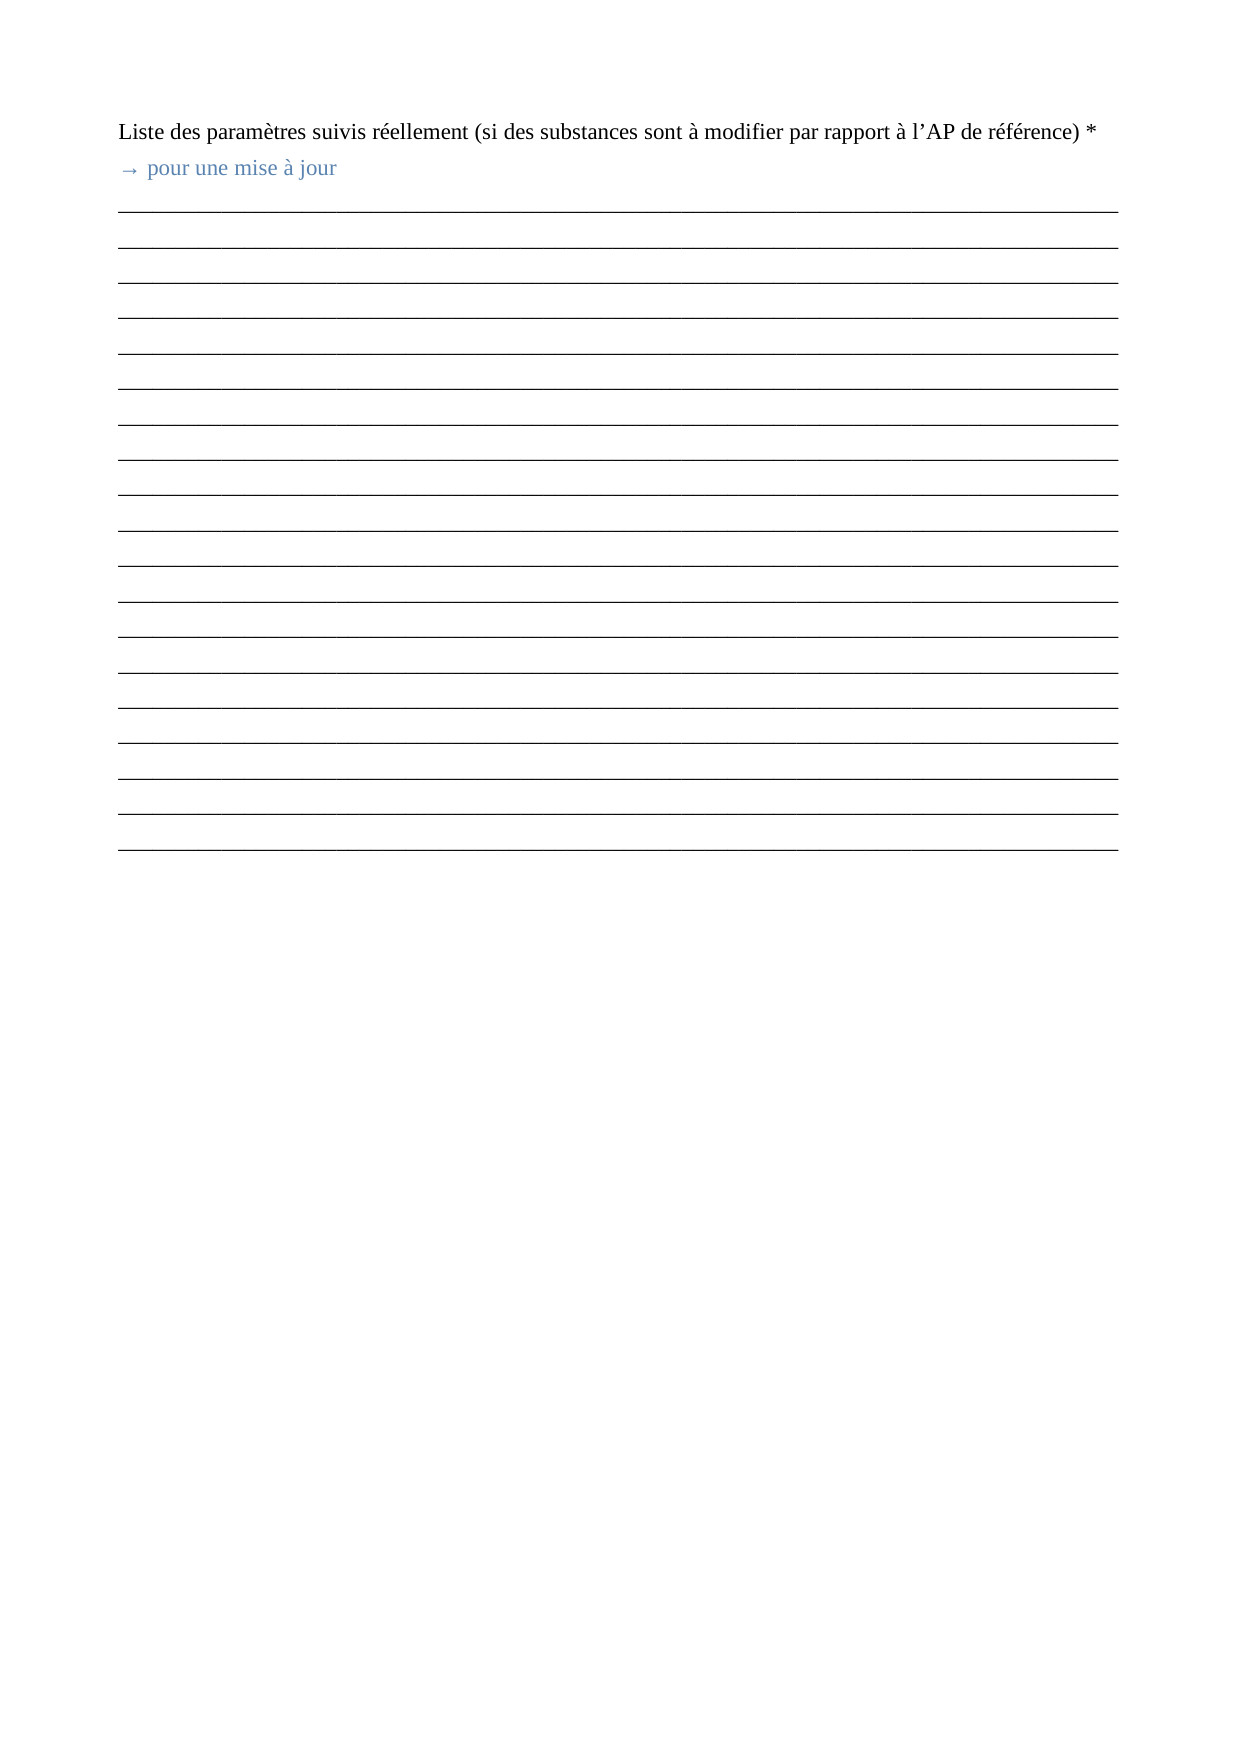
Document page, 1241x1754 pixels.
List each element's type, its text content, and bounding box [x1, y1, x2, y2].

text → pour une mise à jour [118, 153, 1122, 180]
text _______________________________________________________________________________________ [118, 366, 1122, 393]
text _______________________________________________________________________________________ [118, 472, 1122, 499]
text _______________________________________________________________________________________ [118, 578, 1122, 605]
text _______________________________________________________________________________________ [118, 756, 1122, 782]
text _______________________________________________________________________________________ [118, 189, 1122, 216]
text _______________________________________________________________________________________ [118, 295, 1122, 322]
text _______________________________________________________________________________________ [118, 260, 1122, 286]
text _______________________________________________________________________________________ [118, 331, 1122, 357]
text _______________________________________________________________________________________ [118, 437, 1122, 463]
text _______________________________________________________________________________________ [118, 543, 1122, 570]
text _______________________________________________________________________________________ [118, 224, 1122, 251]
text _______________________________________________________________________________________ [118, 614, 1122, 641]
text _______________________________________________________________________________________ [118, 685, 1122, 711]
text _______________________________________________________________________________________ [118, 791, 1122, 818]
text _______________________________________________________________________________________ [118, 649, 1122, 676]
text _______________________________________________________________________________________ [118, 826, 1122, 853]
text _______________________________________________________________________________________ [118, 508, 1122, 534]
text Liste des paramètres suivis réellement (si des substances sont à modifier par rapport à l’AP de référence) * [118, 118, 1122, 145]
text _______________________________________________________________________________________ [118, 401, 1122, 428]
text _______________________________________________________________________________________ [118, 720, 1122, 747]
